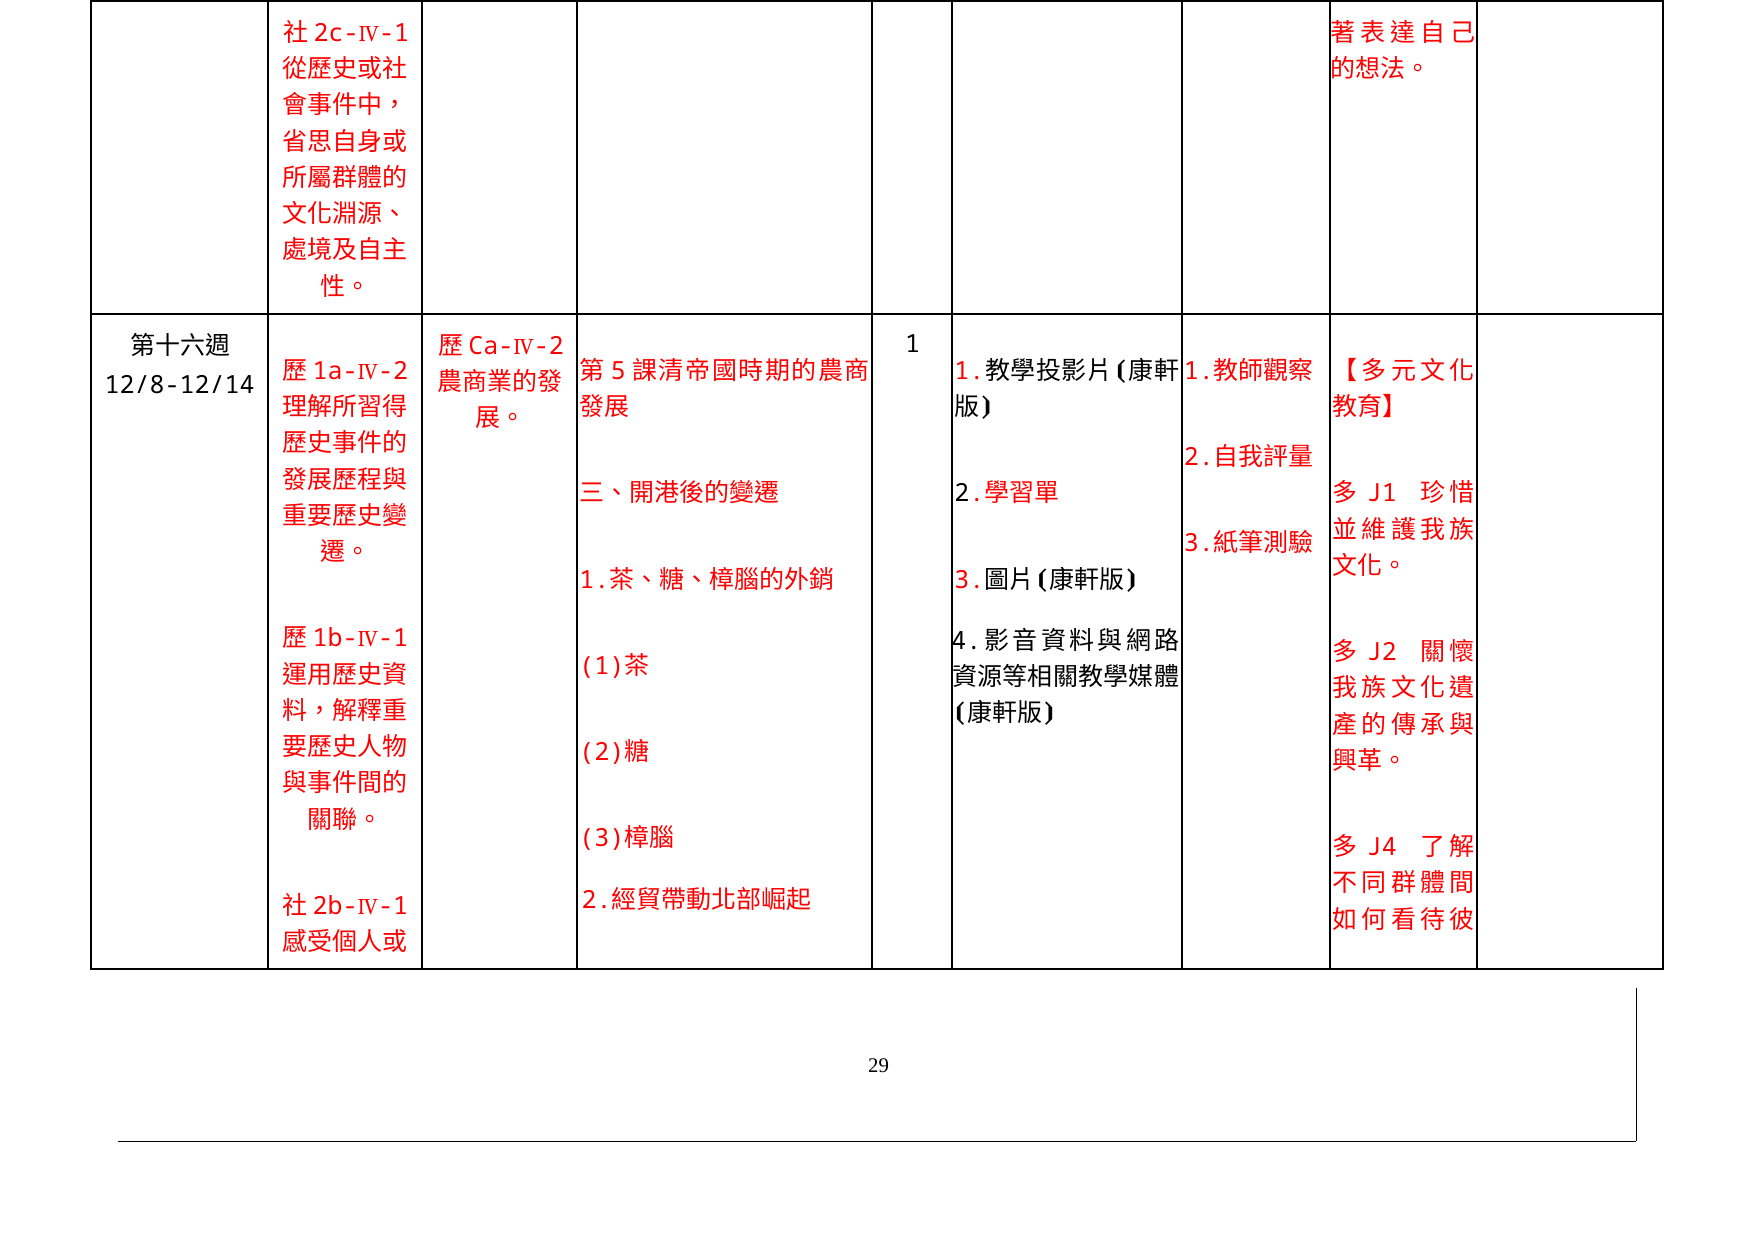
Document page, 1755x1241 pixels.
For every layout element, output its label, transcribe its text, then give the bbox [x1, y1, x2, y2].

table_cell [873, 2, 951, 313]
table_cell [1183, 2, 1329, 313]
table_cell 第十六週12/8-12/14 [92, 315, 267, 968]
table_cell 1.教學投影片⦗康軒版⦘ 2.學習單 3.圖片⦗康軒版⦘ 4.影音資料與網路資源等相關教學媒體⦗康軒版⦘ [953, 315, 1181, 968]
table_cell 1.教師觀察 2.自我評量 3.紙筆測驗 [1183, 315, 1329, 968]
table_cell 1 [873, 315, 951, 968]
table_cell [953, 2, 1181, 313]
table_cell 【多元文化教育】 多J1 珍惜並維護我族文化。 多J2 關懷我族文化遺產的傳承與興革。 多J4 了解不同群體間如何看待彼 [1331, 315, 1476, 968]
table_cell 著表達自己的想法。 [1331, 2, 1476, 313]
table_cell 第5課清帝國時期的農商發展 三、開港後的變遷 1.茶、糖、樟腦的外銷 (1)茶 (2)糖 (3)樟腦 2.經貿帶動北部崛起 [578, 315, 871, 968]
table_cell [578, 2, 871, 313]
table_cell [92, 2, 267, 313]
table_cell [1478, 315, 1662, 968]
table_cell 社2c-Ⅳ-1 從歷史或社會事件中，省思自身或所屬群體的文化淵源、處境及自主性。 [269, 2, 421, 313]
table_cell [1478, 2, 1662, 313]
table_cell [423, 2, 576, 313]
table_cell 歷Ca-Ⅳ-2 農商業的發展。 [423, 315, 576, 968]
table_cell 歷1a-Ⅳ-2 理解所習得歷史事件的發展歷程與重要歷史變遷。 歷1b-Ⅳ-1 運用歷史資料，解釋重要歷史人物與事件間的關聯。 社2b-Ⅳ-1 感受個人或 [269, 315, 421, 968]
